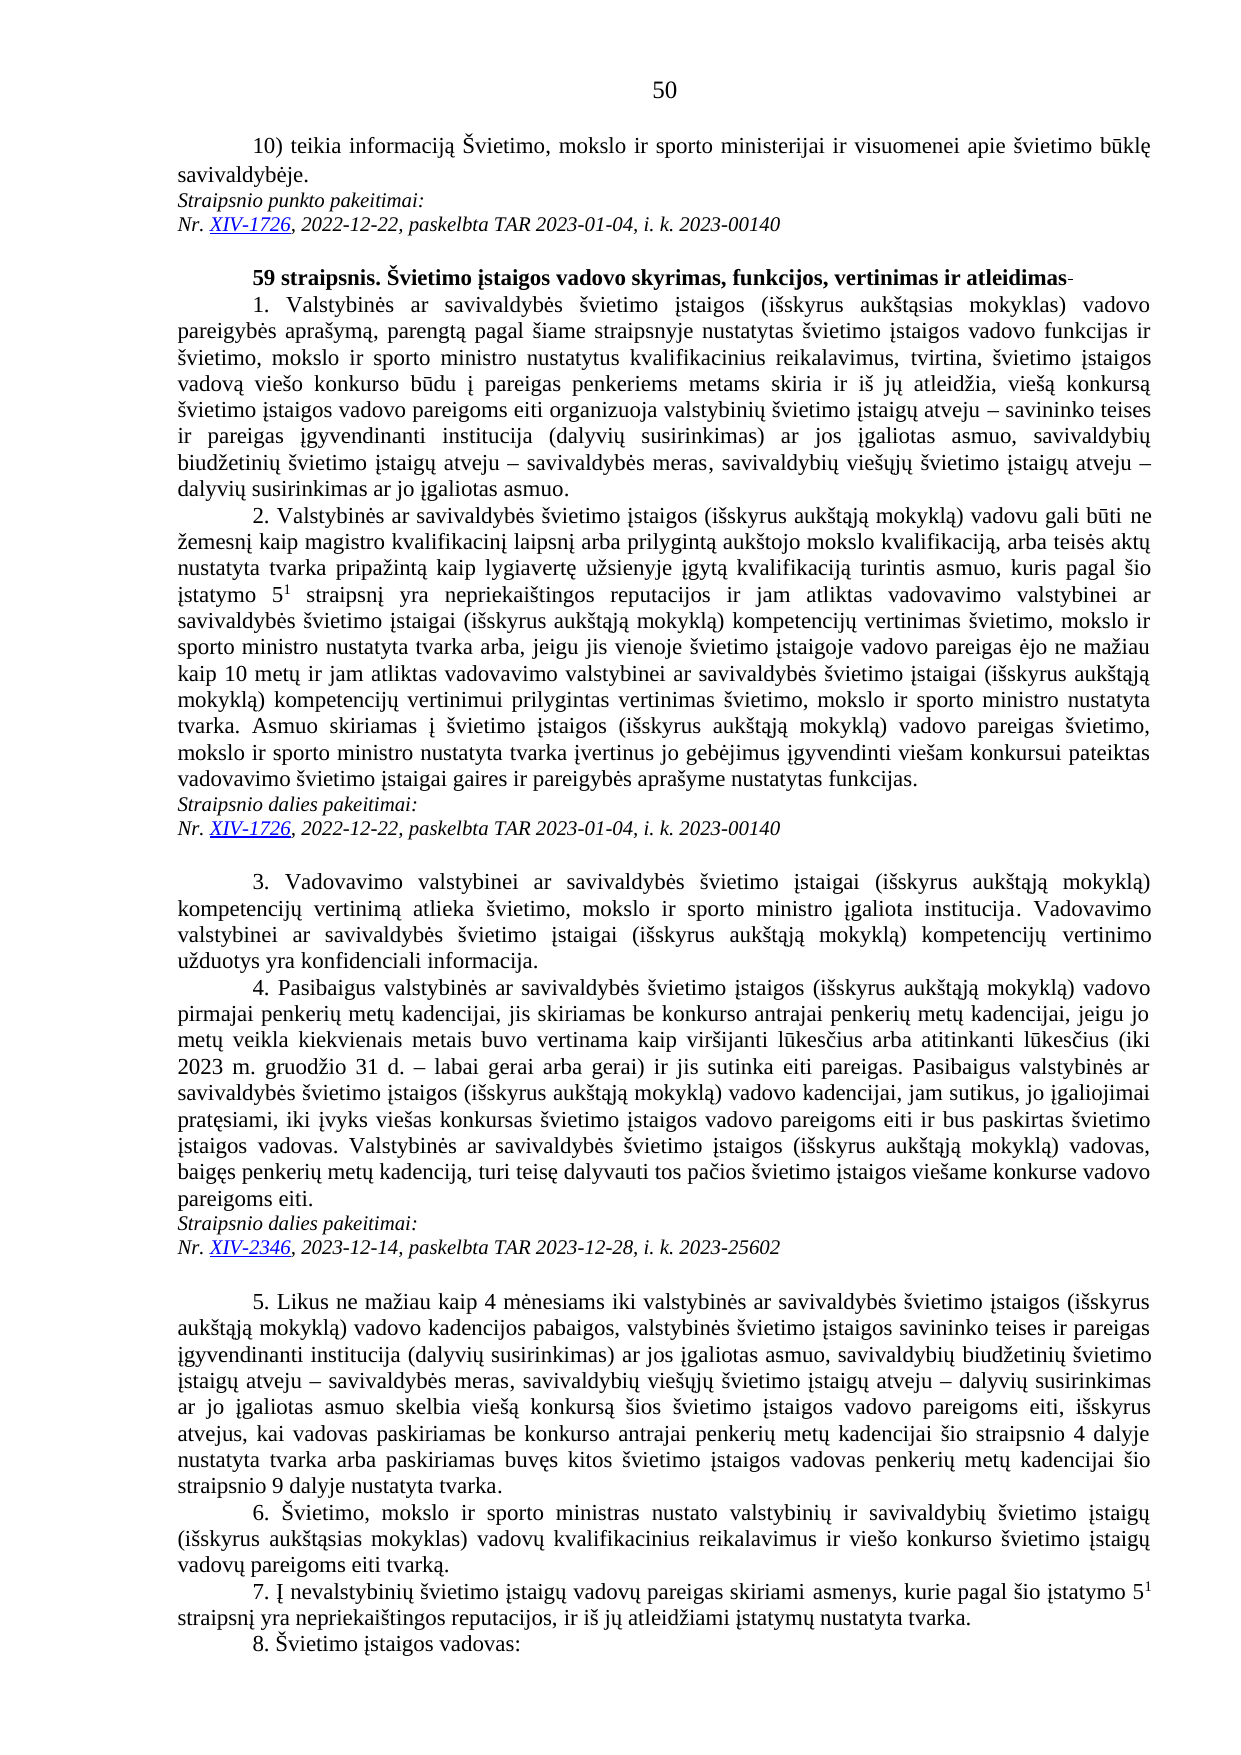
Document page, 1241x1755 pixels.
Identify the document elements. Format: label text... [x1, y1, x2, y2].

text Straipsnio punkto pakeitimai: [177, 188, 1152, 212]
text 6. Švietimo, mokslo ir sporto ministras nustato valstybinių ir savivaldybių švietimo įstaigų (išskyrus aukštąsias mokyklas) vadovų kvalifikacinius reikalavimus ir viešo konkurso švietimo įstaigų vadovų pareigoms eiti tvarką. [177, 1499, 1152, 1578]
text Nr. XIV-1726, 2022-12-22, paskelbta TAR 2023-01-04, i. k. 2023-00140 [177, 816, 1152, 840]
text Nr. XIV-2346, 2023-12-14, paskelbta TAR 2023-12-28, i. k. 2023-25602 [177, 1235, 1152, 1259]
text 7. Į nevalstybinių švietimo įstaigų vadovų pareigas skiriami asmenys, kurie pagal šio įstatymo 51 straipsnį yra nepriekaištingos reputacijos, ir iš jų atleidžiami įstatymų nustatyta tvarka. [177, 1578, 1152, 1631]
text 8. Švietimo įstaigos vadovas: [177, 1631, 1152, 1657]
text Straipsnio dalies pakeitimai: [177, 792, 1152, 816]
text 59 straipsnis. Švietimo įstaigos vadovo skyrimas, funkcijos, vertinimas ir atleidimas [177, 264, 1152, 291]
text 10) teikia informaciją Švietimo, mokslo ir sporto ministerijai ir visuomenei apie švietimo būklę savivaldybėje. [177, 132, 1152, 188]
text 2. Valstybinės ar savivaldybės švietimo įstaigos (išskyrus aukštąją mokyklą) vadovu gali būti ne žemesnį kaip magistro kvalifikacinį laipsnį arba prilygintą aukštojo mokslo kvalifikaciją, arba teisės aktų nustatyta tvarka pripažintą kaip lygiavertę užsienyje įgytą kvalifikaciją turintis asmuo, kuris pagal šio įstatymo 51 straipsnį yra nepriekaištingos reputacijos ir jam atliktas vadovavimo valstybinei ar savivaldybės švietimo įstaigai (išskyrus aukštąją mokyklą) kompetencijų vertinimas švietimo, mokslo ir sporto ministro nustatyta tvarka arba, jeigu jis vienoje švietimo įstaigoje vadovo pareigas ėjo ne mažiau kaip 10 metų ir jam atliktas vadovavimo valstybinei ar savivaldybės švietimo įstaigai (išskyrus aukštąją mokyklą) kompetencijų vertinimui prilygintas vertinimas švietimo, mokslo ir sporto ministro nustatyta tvarka. Asmuo skiriamas į švietimo įstaigos (išskyrus aukštąją mokyklą) vadovo pareigas švietimo, mokslo ir sporto ministro nustatyta tvarka įvertinus jo gebėjimus įgyvendinti viešam konkursui pateiktas vadovavimo švietimo įstaigai gaires ir pareigybės aprašyme nustatytas funkcijas. [177, 502, 1152, 792]
text 3. Vadovavimo valstybinei ar savivaldybės švietimo įstaigai (išskyrus aukštąją mokyklą) kompetencijų vertinimą atlieka švietimo, mokslo ir sporto ministro įgaliota institucija. Vadovavimo valstybinei ar savivaldybės švietimo įstaigai (išskyrus aukštąją mokyklą) kompetencijų vertinimo užduotys yra konfidenciali informacija. [177, 868, 1152, 974]
text 1. Valstybinės ar savivaldybės švietimo įstaigos (išskyrus aukštąsias mokyklas) vadovo pareigybės aprašymą, parengtą pagal šiame straipsnyje nustatytas švietimo įstaigos vadovo funkcijas ir švietimo, mokslo ir sporto ministro nustatytus kvalifikacinius reikalavimus, tvirtina, švietimo įstaigos vadovą viešo konkurso būdu į pareigas penkeriems metams skiria ir iš jų atleidžia, viešą konkursą švietimo įstaigos vadovo pareigoms eiti organizuoja valstybinių švietimo įstaigų atveju – savininko teises ir pareigas įgyvendinanti institucija (dalyvių susirinkimas) ar jos įgaliotas asmuo, savivaldybių biudžetinių švietimo įstaigų atveju – savivaldybės meras, savivaldybių viešųjų švietimo įstaigų atveju – dalyvių susirinkimas ar jo įgaliotas asmuo. [177, 291, 1152, 502]
text Nr. XIV-1726, 2022-12-22, paskelbta TAR 2023-01-04, i. k. 2023-00140 [177, 212, 1152, 236]
text 5. Likus ne mažiau kaip 4 mėnesiams iki valstybinės ar savivaldybės švietimo įstaigos (išskyrus aukštąją mokyklą) vadovo kadencijos pabaigos, valstybinės švietimo įstaigos savininko teises ir pareigas įgyvendinanti institucija (dalyvių susirinkimas) ar jos įgaliotas asmuo, savivaldybių biudžetinių švietimo įstaigų atveju – savivaldybės meras, savivaldybių viešųjų švietimo įstaigų atveju – dalyvių susirinkimas ar jo įgaliotas asmuo skelbia viešą konkursą šios švietimo įstaigos vadovo pareigoms eiti, išskyrus atvejus, kai vadovas paskiriamas be konkurso antrajai penkerių metų kadencijai šio straipsnio 4 dalyje nustatyta tvarka arba paskiriamas buvęs kitos švietimo įstaigos vadovas penkerių metų kadencijai šio straipsnio 9 dalyje nustatyta tvarka. [177, 1288, 1152, 1499]
text Straipsnio dalies pakeitimai: [177, 1211, 1152, 1235]
text 4. Pasibaigus valstybinės ar savivaldybės švietimo įstaigos (išskyrus aukštąją mokyklą) vadovo pirmajai penkerių metų kadencijai, jis skiriamas be konkurso antrajai penkerių metų kadencijai, jeigu jo metų veikla kiekvienais metais buvo vertinama kaip viršijanti lūkesčius arba atitinkanti lūkesčius (iki 2023 m. gruodžio 31 d. – labai gerai arba gerai) ir jis sutinka eiti pareigas. Pasibaigus valstybinės ar savivaldybės švietimo įstaigos (išskyrus aukštąją mokyklą) vadovo kadencijai, jam sutikus, jo įgaliojimai pratęsiami, iki įvyks viešas konkursas švietimo įstaigos vadovo pareigoms eiti ir bus paskirtas švietimo įstaigos vadovas. Valstybinės ar savivaldybės švietimo įstaigos (išskyrus aukštąją mokyklą) vadovas, baigęs penkerių metų kadenciją, turi teisę dalyvauti tos pačios švietimo įstaigos viešame konkurse vadovo pareigoms eiti. [177, 974, 1152, 1211]
